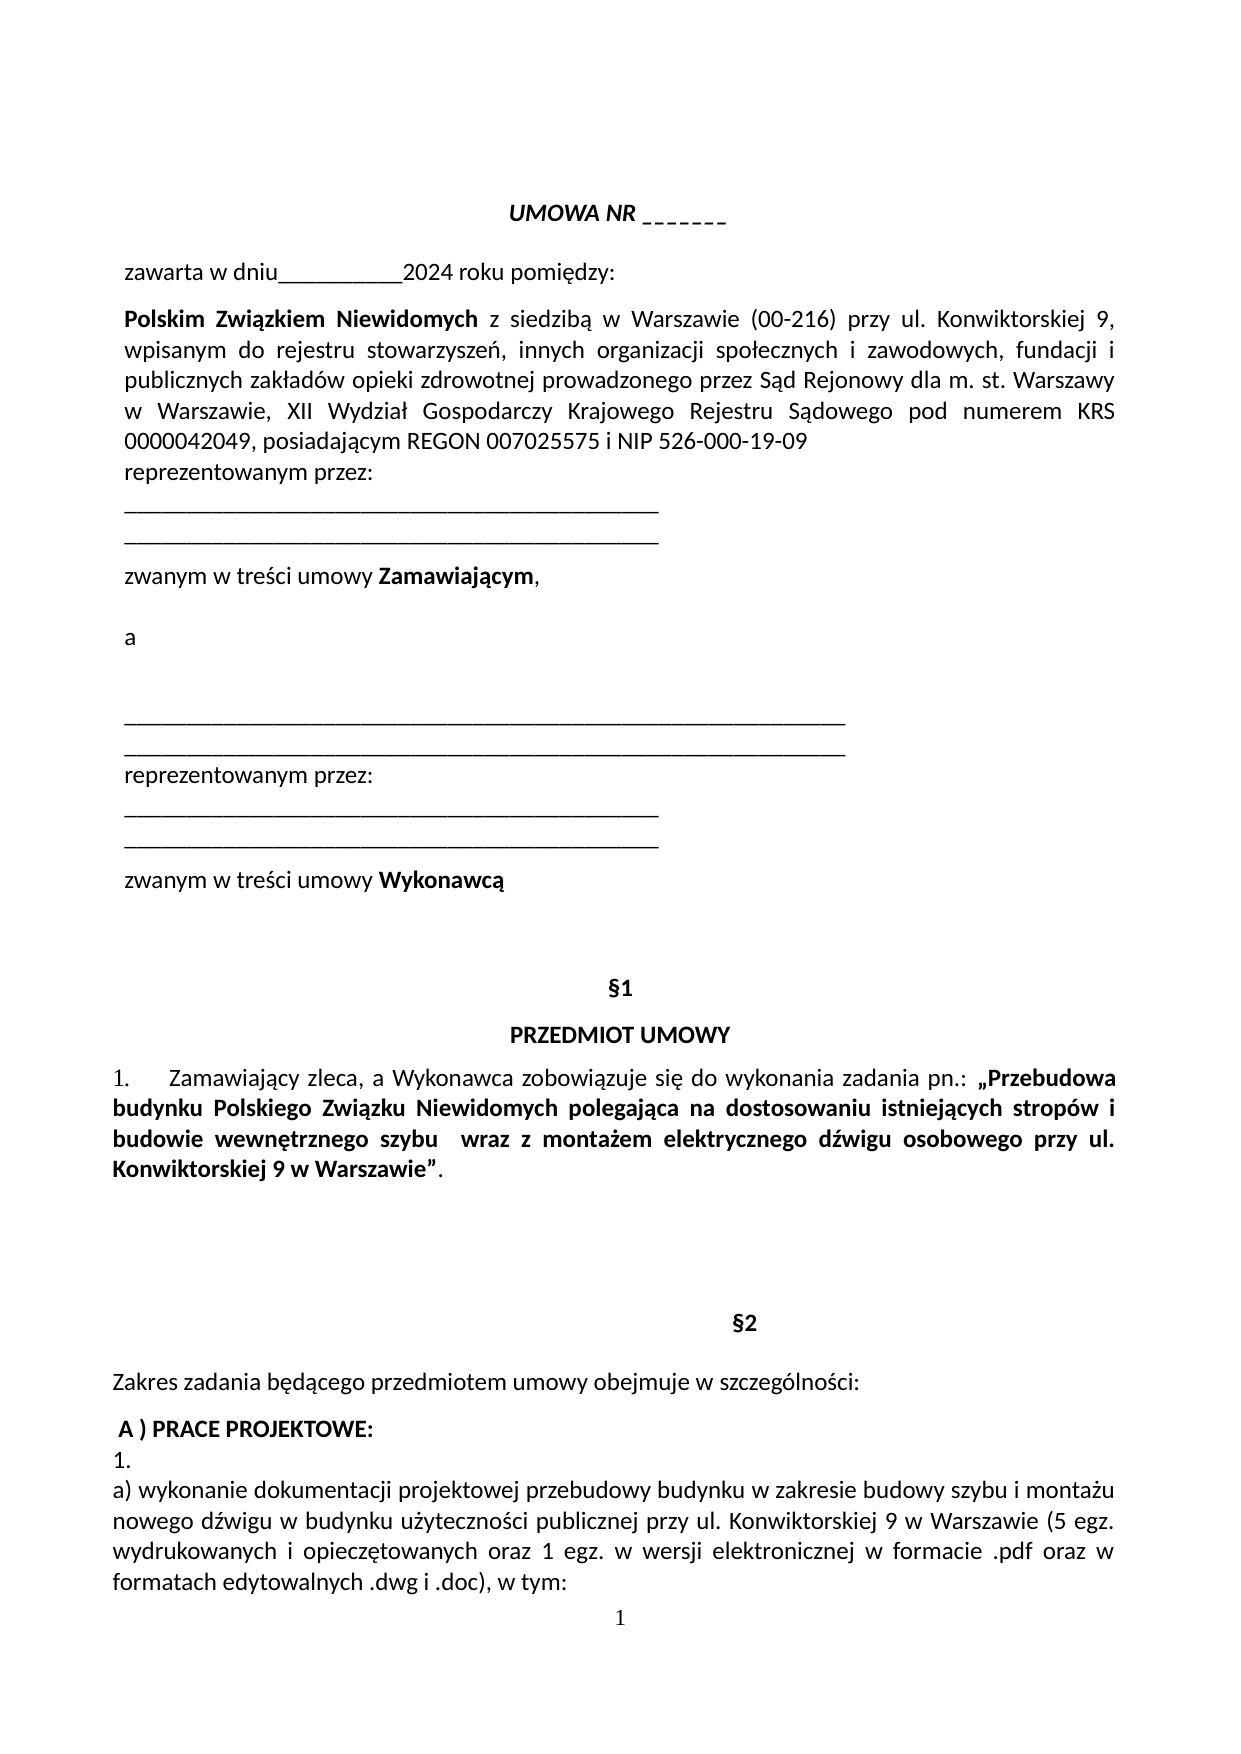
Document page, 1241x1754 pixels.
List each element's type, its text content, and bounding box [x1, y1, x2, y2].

list 1. [112, 1444, 1116, 1474]
text ___________________________________________ [124, 517, 1058, 547]
text ___________________________________________ [124, 790, 1058, 821]
text ___________________________________________ [124, 821, 1058, 851]
list Zakres zadania będącego przedmiotem umowy obejmuje w szczególności: [112, 1366, 1116, 1397]
text UMOWA NR _______ [380, 198, 860, 228]
text PRZEDMIOT UMOWY [380, 1019, 860, 1050]
list a) wykonanie dokumentacji projektowej przebudowy budynku w zakresie budowy szybu i montażu nowego dźwigu w budynku użyteczności publicznej przy ul. Konwiktorskiej 9 w Warszawie (5 egz. wydrukowanych i opieczętowanych oraz 1 egz. w wersji elektronicznej w formacie .pdf oraz w formatach edytowalnych .dwg i .doc), w tym: [112, 1474, 1116, 1597]
text zwanym w treści umowy Zamawiającym, a [124, 560, 542, 651]
text reprezentowanym przez: [124, 760, 1058, 790]
text Polskim Związkiem Niewidomych z siedzibą w Warszawie (00-216) przy ul. Konwiktorskiej 9, wpisanym do rejestru stowarzyszeń, innych organizacji społecznych i zawodowych, fundacji i publicznych zakładów opieki zdrowotnej prowadzonego przez Sąd Rejonowy dla m. st. Warszawy w Warszawie, XII Wydział Gospodarczy Krajowego Rejestru Sądowego pod numerem KRS 0000042049, posiadającym REGON 007025575 i NIP 526-000-19-09 [124, 303, 1116, 456]
text zwanym w treści umowy Wykonawcą [124, 864, 1128, 894]
subtitle §1 [380, 972, 860, 1003]
text __________________________________________________________ [124, 729, 1058, 760]
list A ) PRACE PROJEKTOWE: [112, 1413, 1116, 1444]
text __________________________________________________________ [124, 699, 1058, 729]
text ___________________________________________ [124, 486, 1058, 517]
subtitle §2 [112, 1307, 1128, 1338]
text reprezentowanym przez: [124, 456, 1058, 486]
text zawarta w dniu__________2024 roku pomiędzy: [124, 256, 1128, 287]
list Zamawiający zleca, a Wykonawca zobowiązuje się do wykonania zadania pn.: „Przebudowa budynku Polskiego Związku Niewidomych polegająca na dostosowaniu istniejących stropów i budowie wewnętrznego szybu wraz z montażem elektrycznego dźwigu osobowego przy ul. Konwiktorskiej 9 w Warszawie”. [112, 1062, 1116, 1184]
